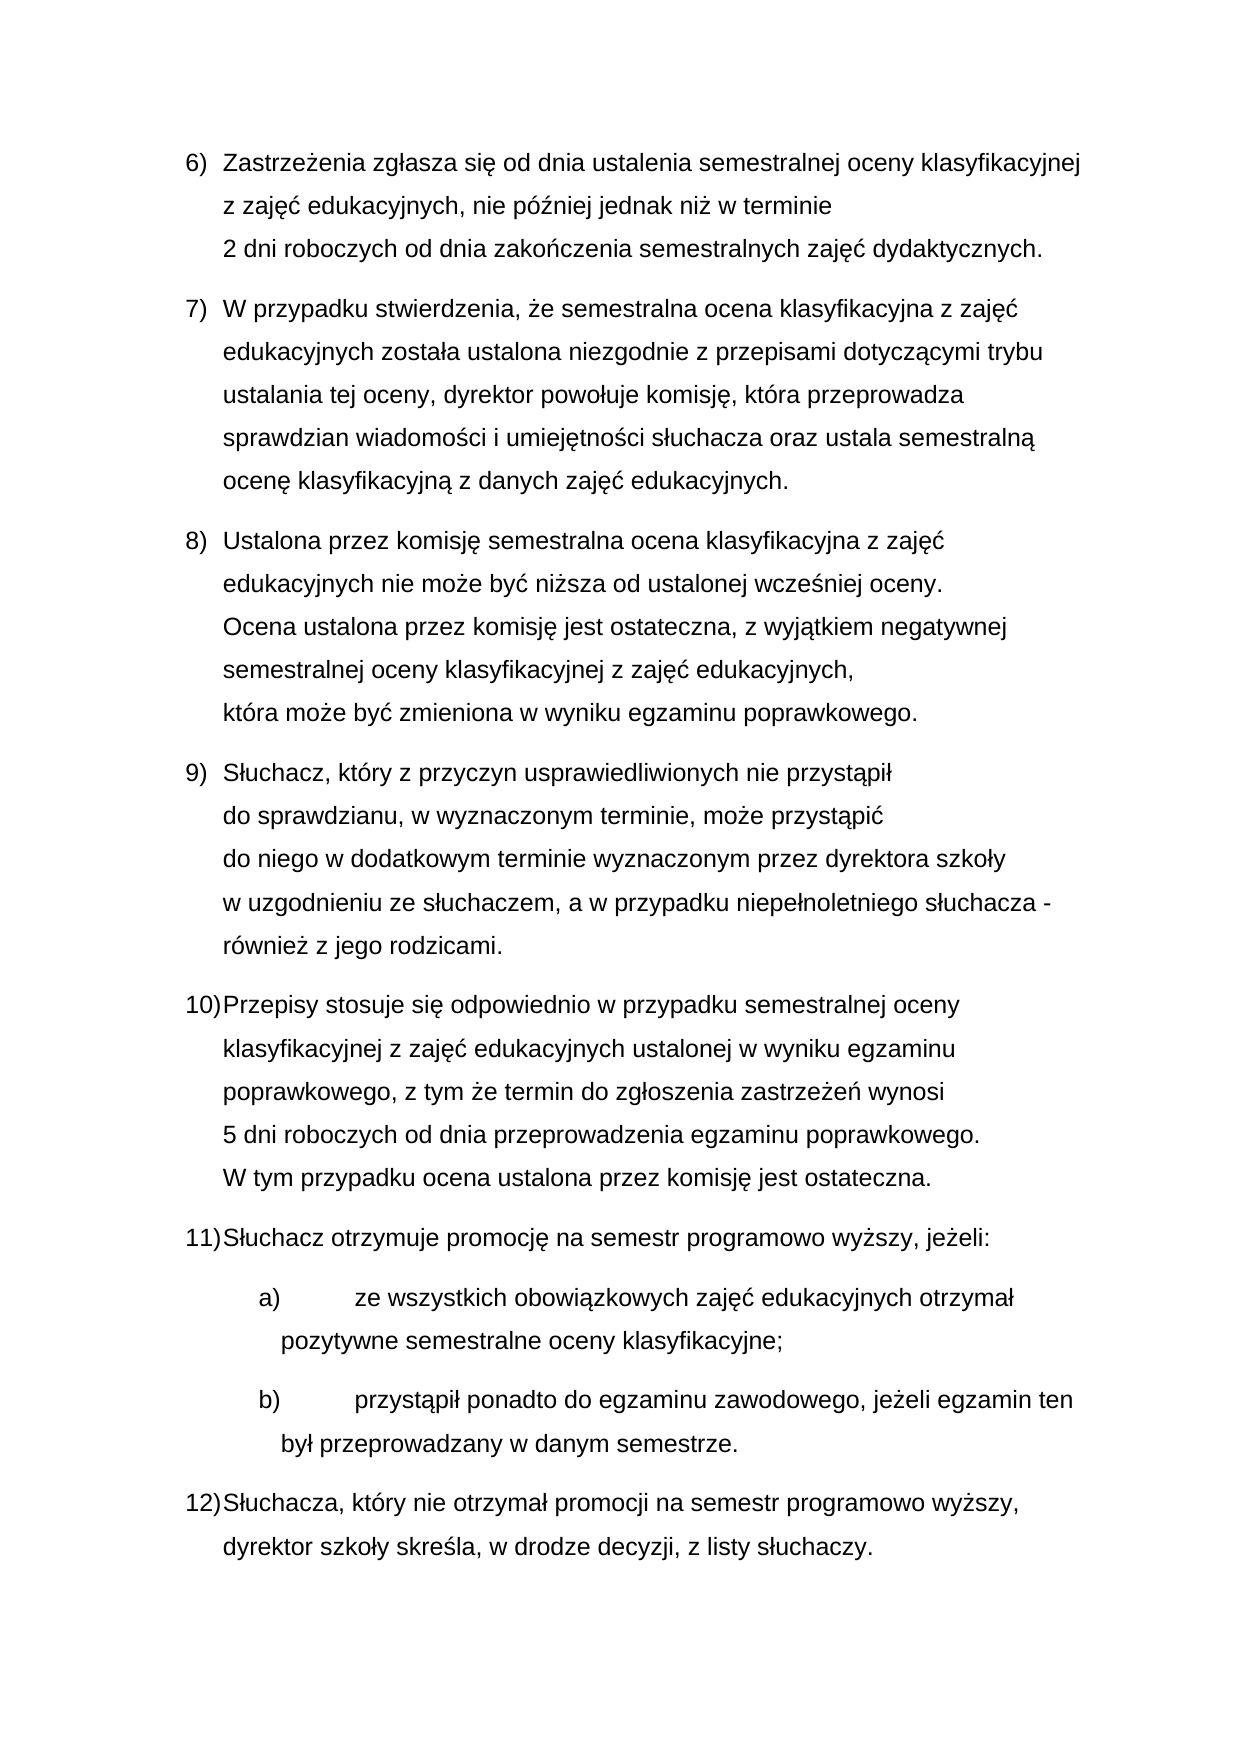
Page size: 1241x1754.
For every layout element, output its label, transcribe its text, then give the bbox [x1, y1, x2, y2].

list Słuchacz otrzymuje promocję na semestr programowo wyższy, jeżeli: [185, 1223, 1093, 1252]
list Ustalona przez komisję semestralna ocena klasyfikacyjna z zajęć edukacyjnych nie może być niższa od ustalonej wcześniej oceny. Ocena ustalona przez komisję jest ostateczna, z wyjątkiem negatywnej semestralnej oceny klasyfikacyjnej z zajęć edukacyjnych, która może być zmieniona w wyniku egzaminu poprawkowego. [185, 526, 1093, 727]
list W przypadku stwierdzenia, że semestralna ocena klasyfikacyjna z zajęć edukacyjnych została ustalona niezgodnie z przepisami dotyczącymi trybu ustalania tej oceny, dyrektor powołuje komisję, która przeprowadza sprawdzian wiadomości i umiejętności słuchacza oraz ustala semestralną ocenę klasyfikacyjną z danych zajęć edukacyjnych. [185, 294, 1093, 495]
list ze wszystkich obowiązkowych zajęć edukacyjnych otrzymał pozytywne semestralne oceny klasyfikacyjne; [281, 1283, 1093, 1354]
list Słuchacza, który nie otrzymał promocji na semestr programowo wyższy, dyrektor szkoły skreśla, w drodze decyzji, z listy słuchaczy. [185, 1488, 1093, 1560]
list Słuchacz, który z przyczyn usprawiedliwionych nie przystąpił do sprawdzianu, w wyznaczonym terminie, może przystąpić do niego w dodatkowym terminie wyznaczonym przez dyrektora szkoły w uzgodnieniu ze słuchaczem, a w przypadku niepełnoletniego słuchacza - również z jego rodzicami. [185, 758, 1093, 959]
list przystąpił ponadto do egzaminu zawodowego, jeżeli egzamin ten był przeprowadzany w danym semestrze. [281, 1386, 1093, 1457]
list Przepisy stosuje się odpowiednio w przypadku semestralnej oceny klasyfikacyjnej z zajęć edukacyjnych ustalonej w wyniku egzaminu poprawkowego, z tym że termin do zgłoszenia zastrzeżeń wynosi 5 dni roboczych od dnia przeprowadzenia egzaminu poprawkowego. W tym przypadku ocena ustalona przez komisję jest ostateczna. [185, 991, 1093, 1192]
list Zastrzeżenia zgłasza się od dnia ustalenia semestralnej oceny klasyfikacyjnej z zajęć edukacyjnych, nie później jednak niż w terminie 2 dni roboczych od dnia zakończenia semestralnych zajęć dydaktycznych. [185, 148, 1093, 263]
